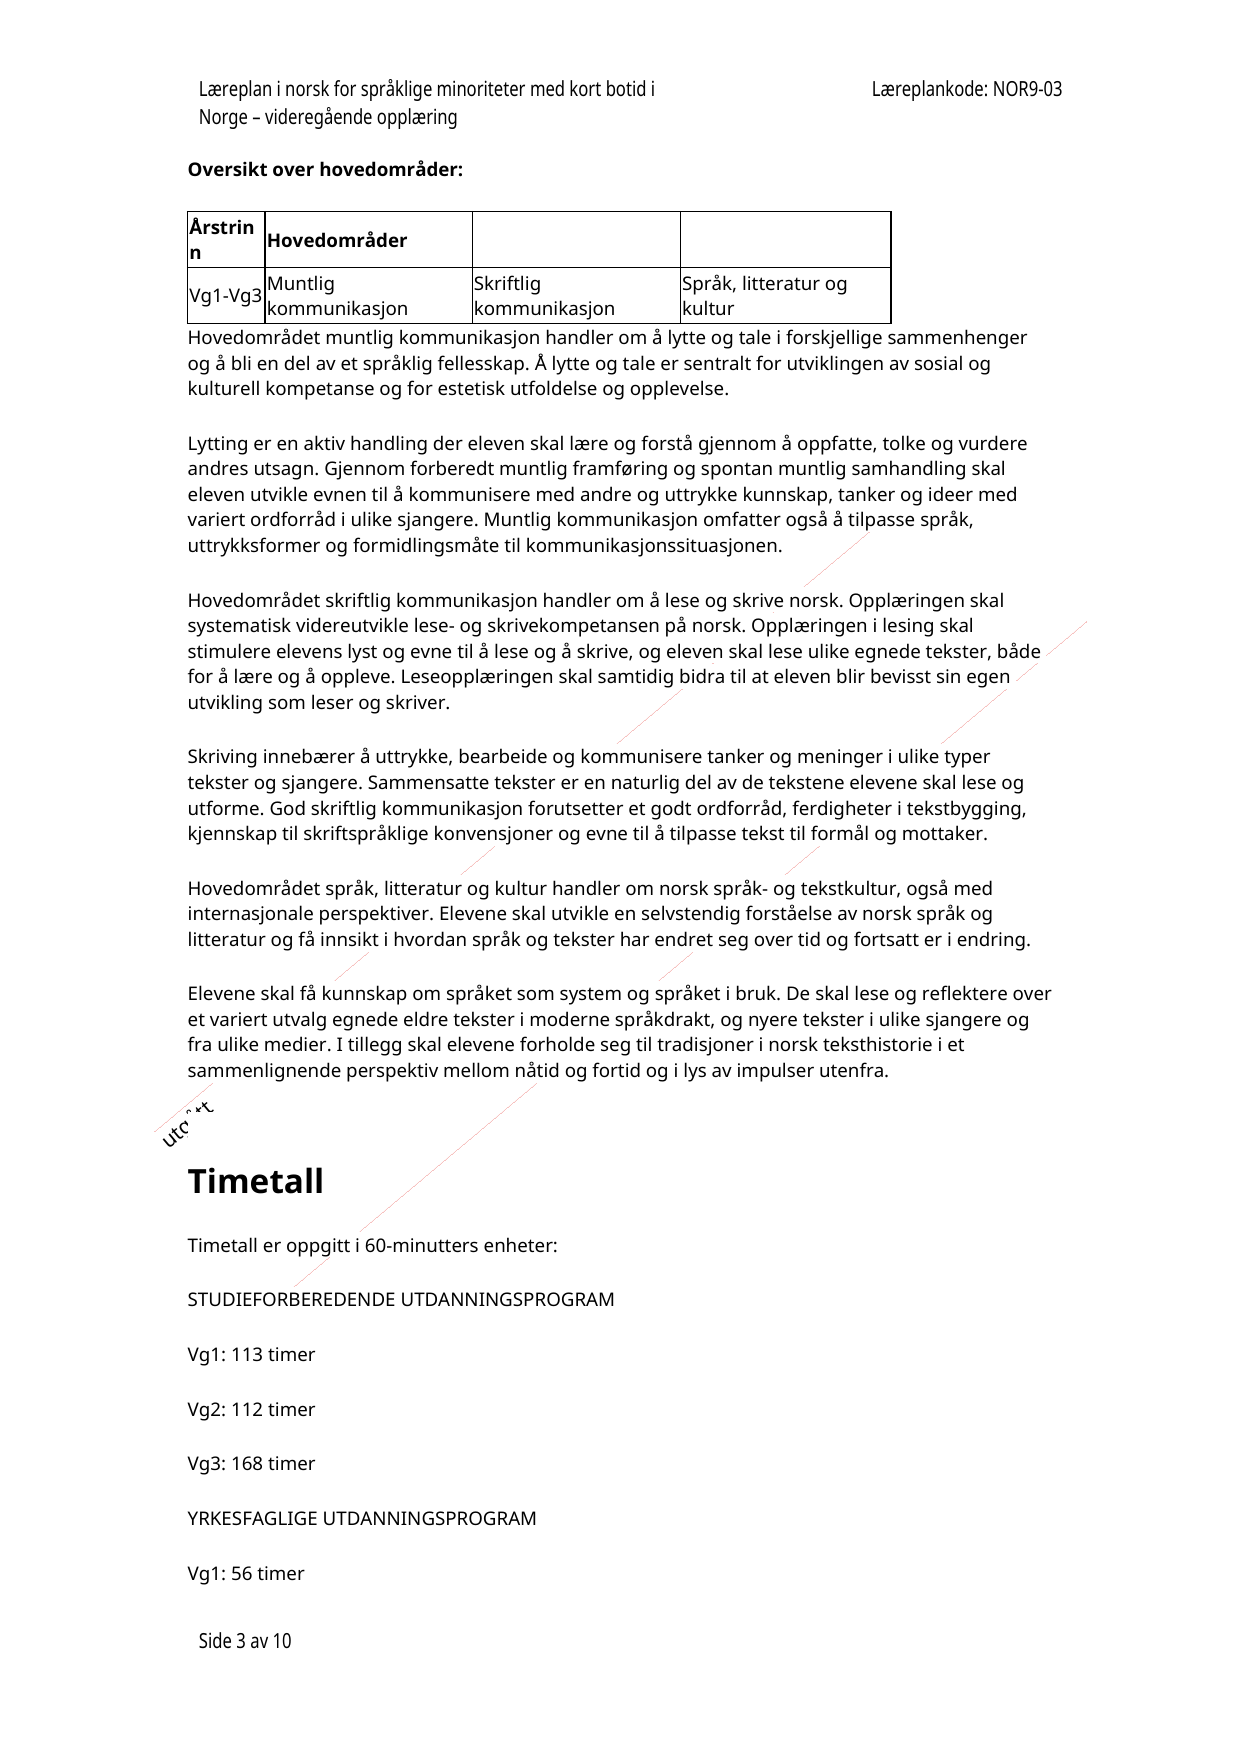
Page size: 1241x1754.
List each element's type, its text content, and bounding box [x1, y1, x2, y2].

text YRKESFAGLIGE UTDANNINGSPROGRAM [537, 1505, 1053, 1531]
table_cell Vg1-Vg3 [188, 268, 264, 323]
text Hovedområdet skriftlig kommunikasjon handler om å lese og skrive norsk. Opplæringen skal systematisk videreutvikle lese- og skrivekompetansen på norsk. Opplæringen i lesing skal stimulere elevens lyst og evne til å lese og å skrive, og eleven skal lese ulike egnede tekster, både for å lære og å oppleve. Leseopplæringen skal samtidig bidra til at eleven blir bevisst sin egen utvikling som leser og skriver. [774, 587, 1053, 654]
text Timetall er oppgitt i 60-minutters enheter: [558, 1232, 1053, 1257]
text Elevene skal få kunnskap om språket som system og språket i bruk. De skal lese og reflektere over et variert utvalg egnede eldre tekster i moderne språkdrakt, og nyere tekster i ulike sjangere og fra ulike medier. I tillegg skal elevene forholde seg til tradisjoner i norsk teksthistorie i et sammenlignende perspektiv mellom nåtid og fortid og i lys av impulser utenfra. [889, 981, 1053, 1083]
text Lytting er en aktiv handling der eleven skal lære og forstå gjennom å oppfatte, tolke og vurdere andres utsagn. Gjennom forberedt muntlig framføring og spontan muntlig samhandling skal eleven utvikle evnen til å kommunisere med andre og uttrykke kunnskap, tanker og ideer med variert ordforråd i ulike sjangere. Muntlig kommunikasjon omfatter også å tilpasse språk, uttrykksformer og formidlingsmåte til kommunikasjonssituasjonen. [840, 430, 1053, 558]
text Vg2: 112 timer [315, 1396, 1053, 1422]
table_header [473, 212, 680, 267]
subtitle Timetall [395, 1112, 1053, 1203]
text Oversikt over hovedområder: [463, 156, 1053, 182]
subtitle Timetall [333, 1112, 501, 1203]
text Vg1: 113 timer [315, 1341, 1053, 1367]
table_header [681, 212, 890, 267]
text Vg1: 56 timer [305, 1560, 1053, 1586]
text Vg3: 168 timer [315, 1451, 1053, 1476]
text Hovedområdet skriftlig kommunikasjon handler om å lese og skrive norsk. Opplæringen skal systematisk videreutvikle lese- og skrivekompetansen på norsk. Opplæringen i lesing skal stimulere elevens lyst og evne til å lese og å skrive, og eleven skal lese ulike egnede tekster, både for å lære og å oppleve. Leseopplæringen skal samtidig bidra til at eleven blir bevisst sin egen utvikling som leser og skriver. [654, 689, 1005, 714]
text Hovedområdet muntlig kommunikasjon handler om å lytte og tale i forskjellige sammenhenger og å bli en del av et språklig fellesskap. Å lytte og tale er sentralt for utviklingen av sosial og kulturell kompetanse og for estetisk utfoldelse og opplevelse. [187, 324, 1053, 401]
table_header Hovedområder [266, 212, 472, 267]
text STUDIEFORBEREDENDE UTDANNINGSPROGRAM [615, 1287, 1053, 1312]
